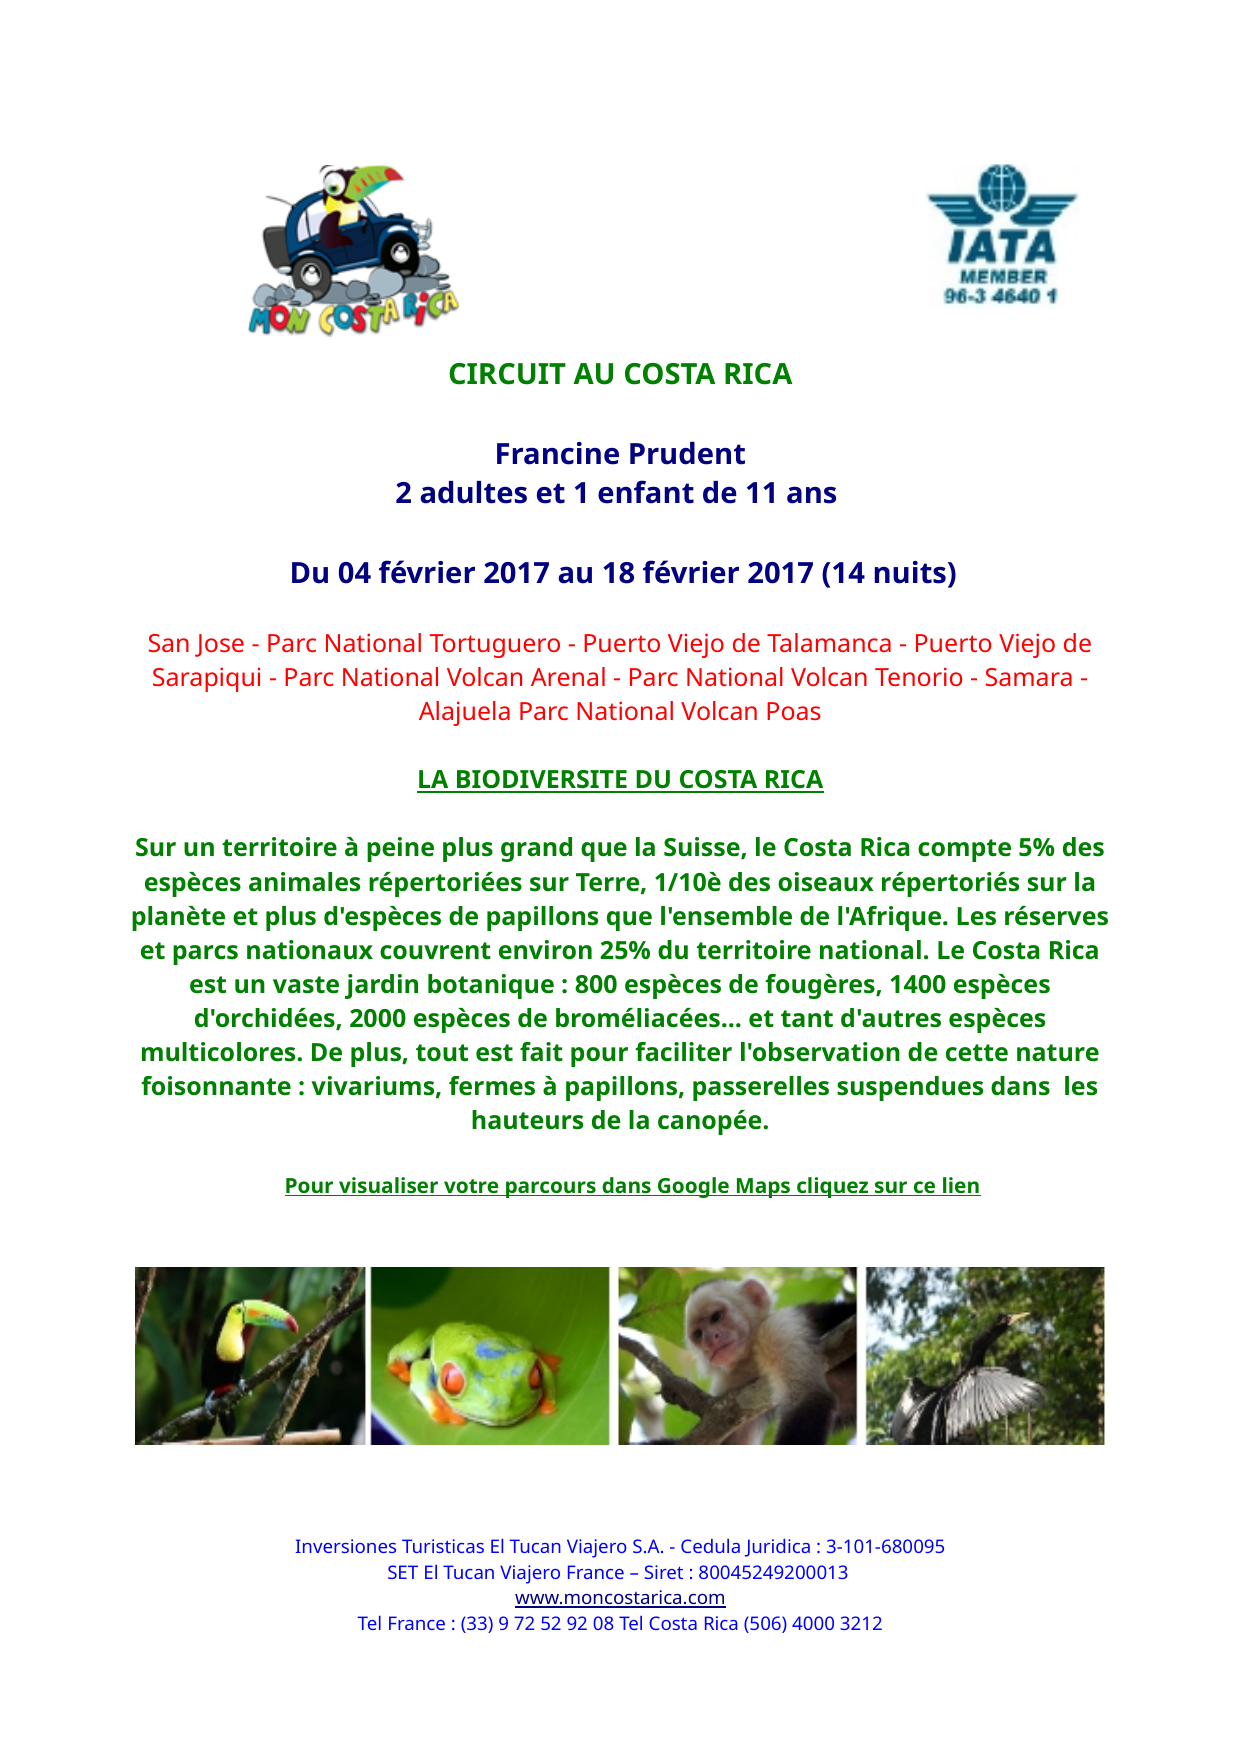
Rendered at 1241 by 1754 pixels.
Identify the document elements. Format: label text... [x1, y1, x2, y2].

text Du 04 février 2017 au 18 février 2017 (14 nuits) [118, 552, 1122, 592]
text Sur un territoire à peine plus grand que la Suisse, le Costa Rica compte 5% des espèces animales répertoriées sur Terre, 1/10è des oiseaux répertoriés sur la planète et plus d'espèces de papillons que l'ensemble de l'Afrique. Les réserves et parcs nationaux couvrent environ 25% du territoire national. Le Costa Rica est un vaste jardin botanique : 800 espèces de fougères, 1400 espèces d'orchidées, 2000 espèces de broméliacées... et tant d'autres espèces multicolores. De plus, tout est fait pour faciliter l'observation de cette nature foisonnante : vivariums, fermes à papillons, passerelles suspendues dans les hauteurs de la canopée. [118, 830, 1122, 1137]
table_header [620, 118, 1122, 353]
text Francine Prudent [118, 433, 1122, 473]
text San Jose - Parc National Tortuguero - Puerto Viejo de Talamanca - Puerto Viejo de Sarapiqui - Parc National Volcan Arenal - Parc National Volcan Tenorio - Samara - Alajuela Parc National Volcan Poas [118, 626, 1122, 728]
text 2 adultes et 1 enfant de 11 ans [118, 473, 1122, 512]
picture [926, 164, 1080, 309]
table_header [118, 118, 620, 353]
text CIRCUIT AU COSTA RICA [118, 353, 1122, 393]
text LA BIODIVERSITE DU COSTA RICA [118, 762, 1122, 796]
picture [248, 165, 460, 337]
text Pour visualiser votre parcours dans Google Maps cliquez sur ce lien [118, 1171, 1146, 1199]
picture [135, 1267, 1116, 1445]
